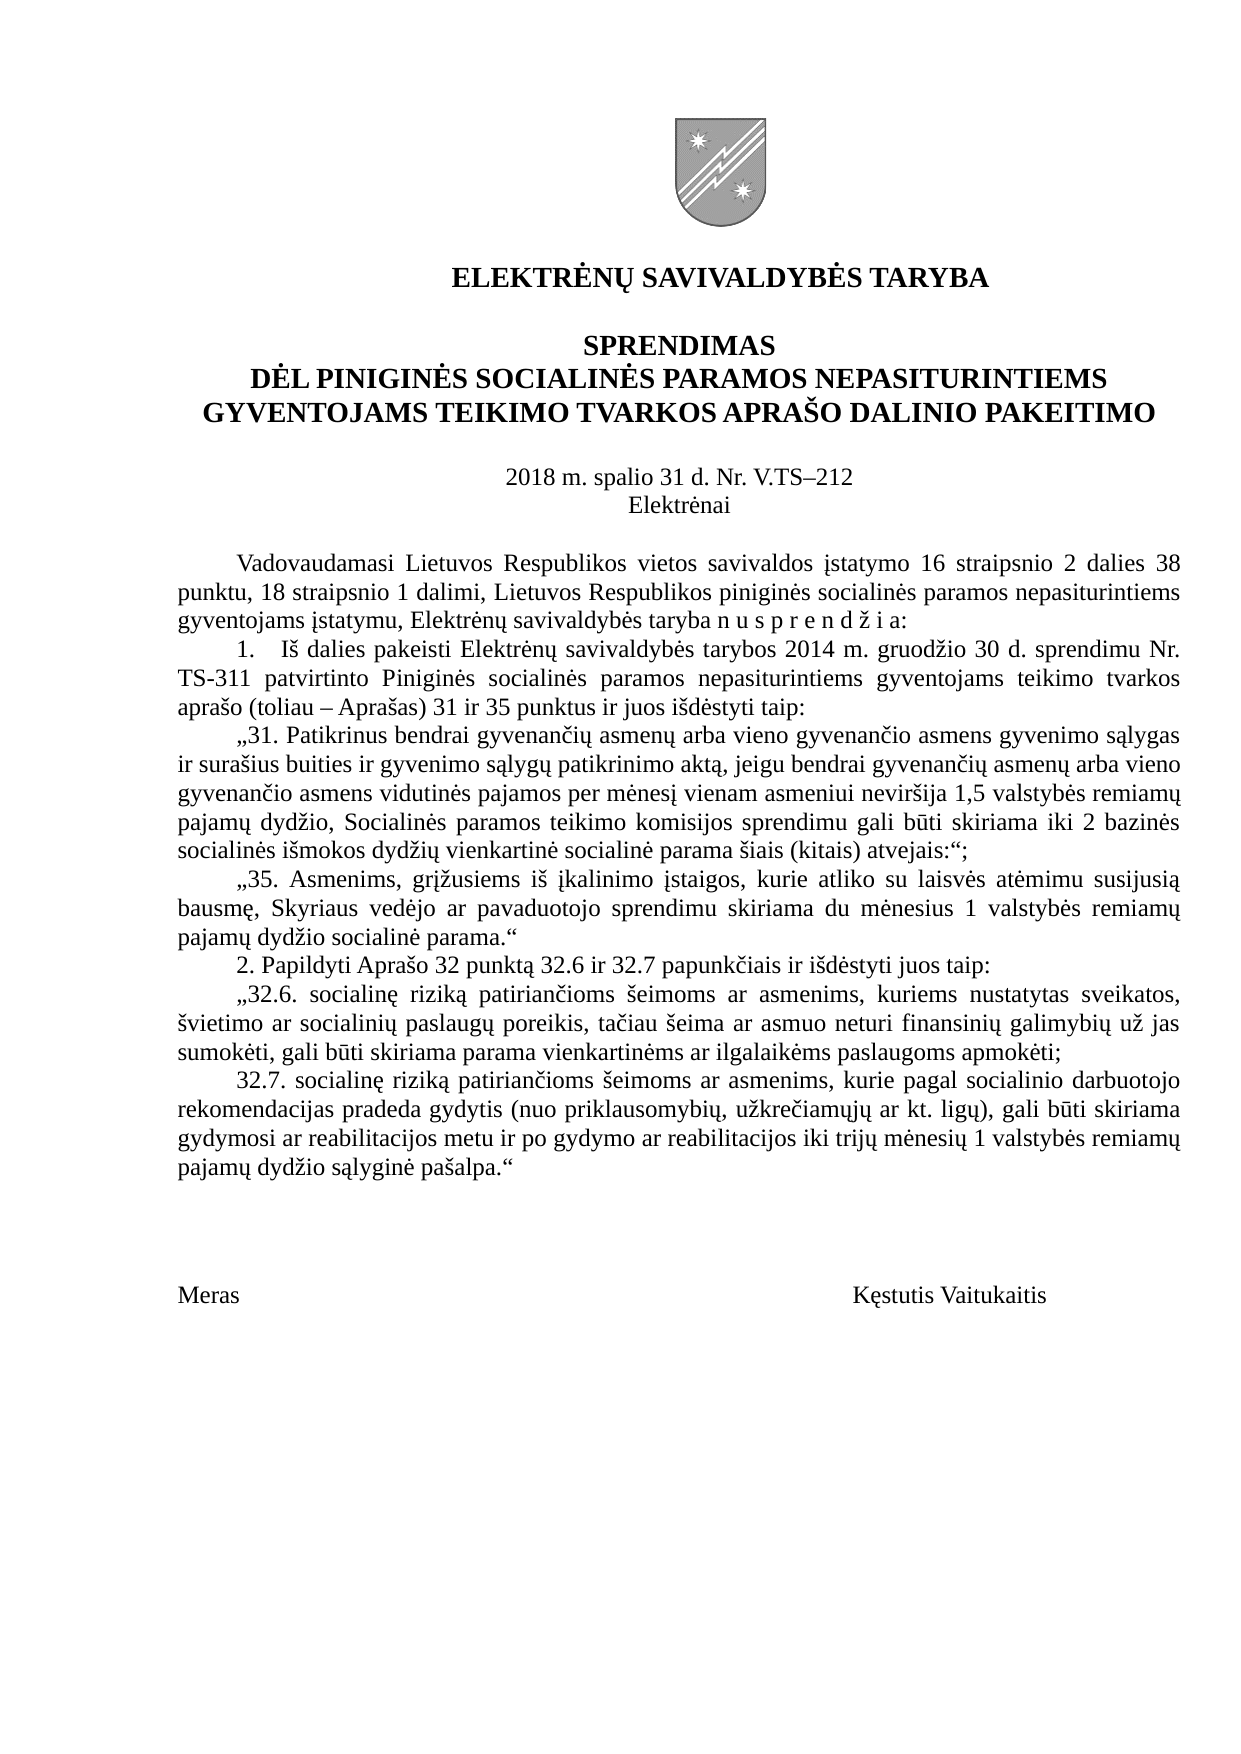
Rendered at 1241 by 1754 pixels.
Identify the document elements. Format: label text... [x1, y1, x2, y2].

text „32.6. socialinę riziką patiriančioms šeimoms ar asmenims, kuriems nustatytas sveikatos, švietimo ar socialinių paslaugų poreikis, tačiau šeima ar asmuo neturi finansinių galimybių už jas sumokėti, gali būti skiriama parama vienkartinėms ar ilgalaikėms paslaugoms apmokėti; [177, 979, 1181, 1066]
text „35. Asmenims, grįžusiems iš įkalinimo įstaigos, kurie atliko su laisvės atėmimu susijusią bausmę, Skyriaus vedėjo ar pavaduotojo sprendimu skiriama du mėnesius 1 valstybės remiamų pajamų dydžio socialinė parama.“ [177, 864, 1181, 951]
text SPRENDIMAS [177, 328, 1181, 361]
text Vadovaudamasi Lietuvos Respublikos vietos savivaldos įstatymo 16 straipsnio 2 dalies 38 punktu, 18 straipsnio 1 dalimi, Lietuvos Respublikos piniginės socialinės paramos nepasiturintiems gyventojams įstatymu, Elektrėnų savivaldybės taryba n u s p r e n d ž i a: [177, 548, 1181, 634]
text 32.7. socialinę riziką patiriančioms šeimoms ar asmenims, kurie pagal socialinio darbuotojo rekomendacijas pradeda gydytis (nuo priklausomybių, užkrečiamųjų ar kt. ligų), gali būti skiriama gydymosi ar reabilitacijos metu ir po gydymo ar reabilitacijos iki trijų mėnesių 1 valstybės remiamų pajamų dydžio sąlyginė pašalpa.“ [177, 1066, 1181, 1181]
text 1. Iš dalies pakeisti Elektrėnų savivaldybės tarybos 2014 m. gruodžio 30 d. sprendimu Nr. TS-311 patvirtinto Piniginės socialinės paramos nepasiturintiems gyventojams teikimo tvarkos aprašo (toliau – Aprašas) 31 ir 35 punktus ir juos išdėstyti taip: [177, 634, 1181, 721]
text „31. Patikrinus bendrai gyvenančių asmenų arba vieno gyvenančio asmens gyvenimo sąlygas ir surašius buities ir gyvenimo sąlygų patikrinimo aktą, jeigu bendrai gyvenančių asmenų arba vieno gyvenančio asmens vidutinės pajamos per mėnesį vienam asmeniui neviršija 1,5 valstybės remiamų pajamų dydžio, Socialinės paramos teikimo komisijos sprendimu gali būti skiriama iki 2 bazinės socialinės išmokos dydžių vienkartinė socialinė parama šiais (kitais) atvejais:“; [177, 721, 1181, 864]
text Meras Kęstutis Vaitukaitis [177, 1280, 1181, 1308]
text DĖL PINIGINĖS SOCIALINĖS PARAMOS NEPASITURINTIEMS GYVENTOJAMS TEIKIMO TVARKOS APRAŠO DALINIO PAKEITIMO [177, 361, 1181, 428]
text ELEKTRĖNŲ SAVIVALDYBĖS TARYBA [177, 261, 1240, 294]
text Elektrėnai [177, 491, 1181, 519]
text 2018 m. spalio 31 d. Nr. V.TS–212 [177, 462, 1181, 491]
text 2. Papildyti Aprašo 32 punktą 32.6 ir 32.7 papunkčiais ir išdėstyti juos taip: [177, 951, 1181, 979]
